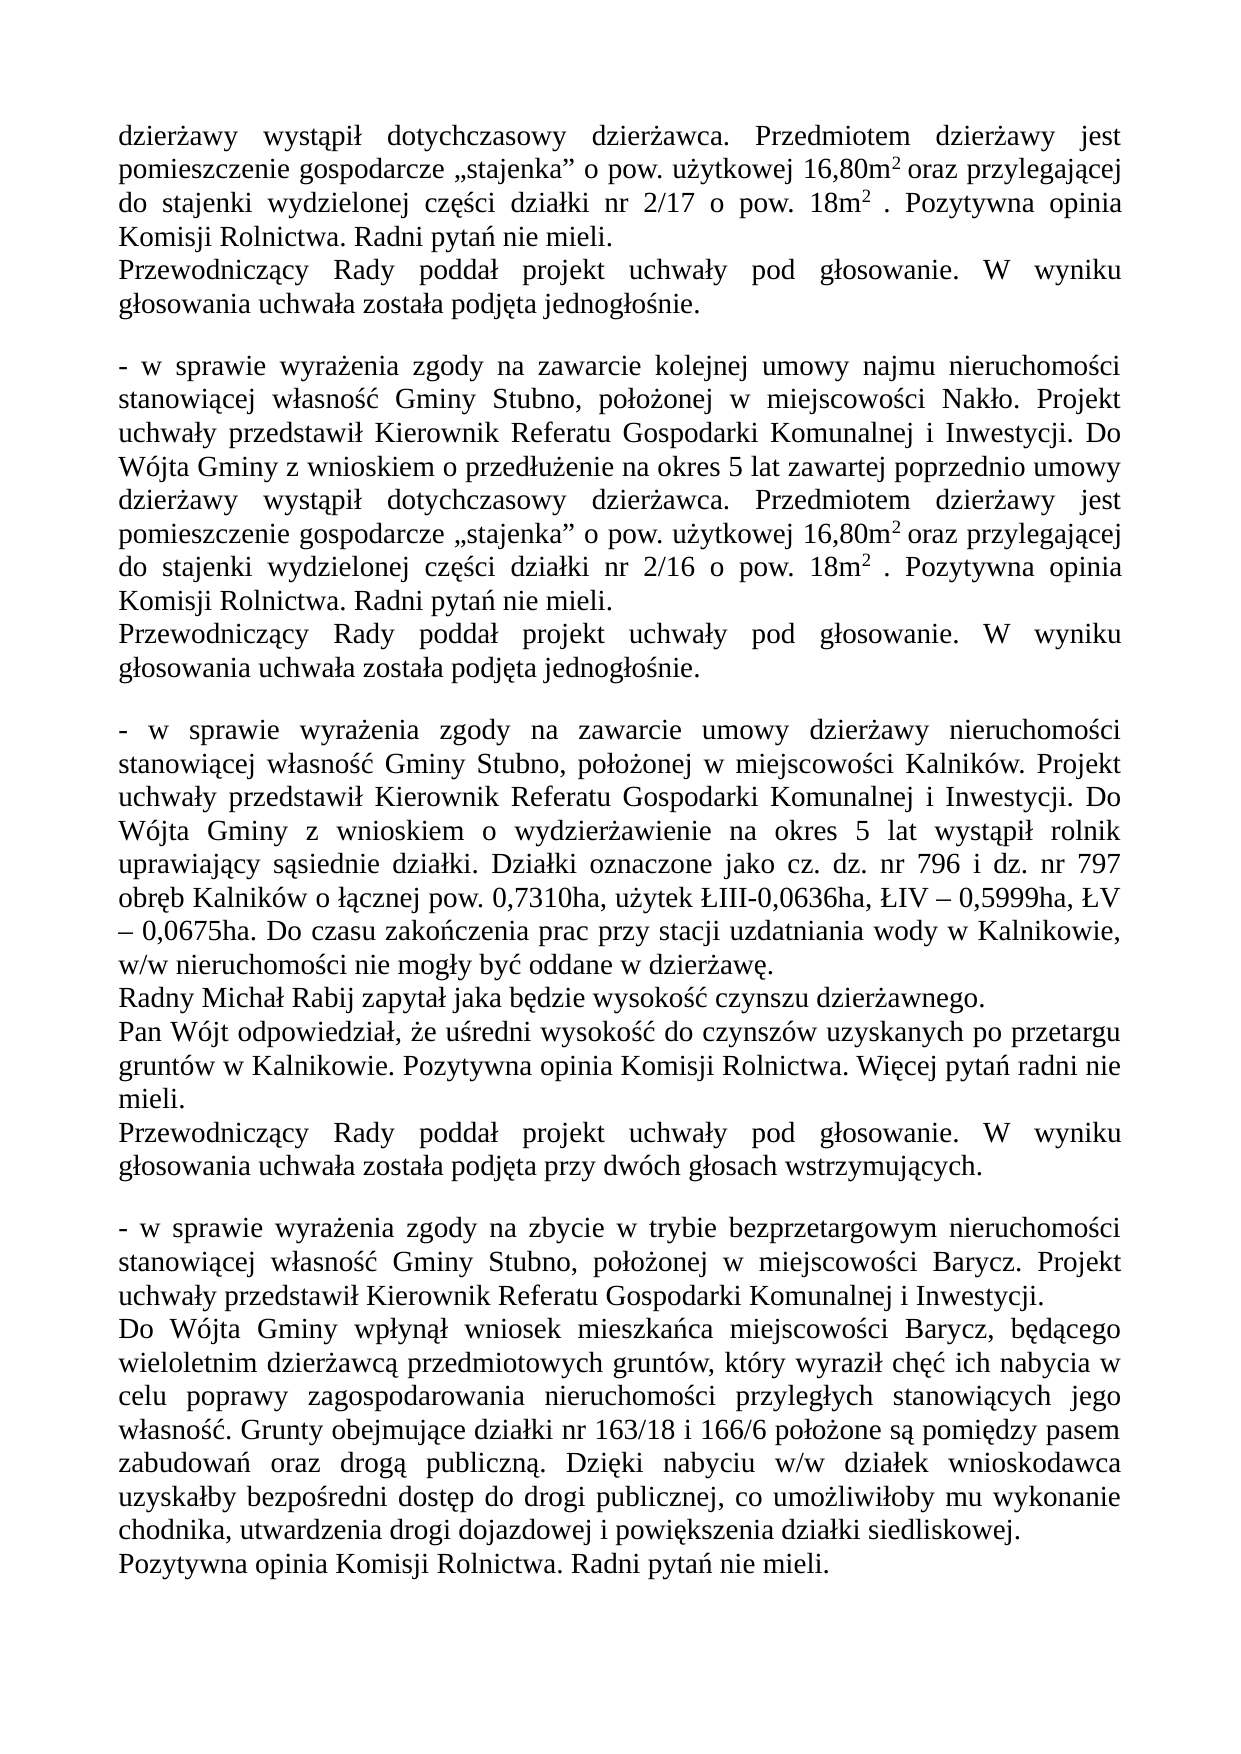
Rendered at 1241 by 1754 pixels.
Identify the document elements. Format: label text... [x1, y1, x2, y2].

text Do Wójta Gminy wpłynął wniosek mieszkańca miejscowości Barycz, będącego wieloletnim dzierżawcą przedmiotowych gruntów, który wyraził chęć ich nabycia w celu poprawy zagospodarowania nieruchomości przyległych stanowiących jego własność. Grunty obejmujące działki nr 163/18 i 166/6 położone są pomiędzy pasem zabudowań oraz drogą publiczną. Dzięki nabyciu w/w działek wnioskodawca uzyskałby bezpośredni dostęp do drogi publicznej, co umożliwiłoby mu wykonanie chodnika, utwardzenia drogi dojazdowej i powiększenia działki siedliskowej. [118, 1311, 1122, 1546]
text Radny Michał Rabij zapytał jaka będzie wysokość czynszu dzierżawnego. [118, 981, 1122, 1014]
text - w sprawie wyrażenia zgody na zbycie w trybie bezprzetargowym nieruchomości stanowiącej własność Gminy Stubno, położonej w miejscowości Barycz. Projekt uchwały przedstawił Kierownik Referatu Gospodarki Komunalnej i Inwestycji. [118, 1211, 1122, 1311]
text - w sprawie wyrażenia zgody na zawarcie umowy dzierżawy nieruchomości stanowiącej własność Gminy Stubno, położonej w miejscowości Kalników. Projekt uchwały przedstawił Kierownik Referatu Gospodarki Komunalnej i Inwestycji. Do Wójta Gminy z wnioskiem o wydzierżawienie na okres 5 lat wystąpił rolnik uprawiający sąsiednie działki. Działki oznaczone jako cz. dz. nr 796 i dz. nr 797 obręb Kalników o łącznej pow. 0,7310ha, użytek ŁIII-0,0636ha, ŁIV – 0,5999ha, ŁV – 0,0675ha. Do czasu zakończenia prac przy stacji uzdatniania wody w Kalnikowie, w/w nieruchomości nie mogły być oddane w dzierżawę. [118, 712, 1122, 981]
text - w sprawie wyrażenia zgody na zawarcie kolejnej umowy najmu nieruchomości stanowiącej własność Gminy Stubno, położonej w miejscowości Nakło. Projekt uchwały przedstawił Kierownik Referatu Gospodarki Komunalnej i Inwestycji. Do Wójta Gminy z wnioskiem o przedłużenie na okres 5 lat zawartej poprzednio umowy dzierżawy wystąpił dotychczasowy dzierżawca. Przedmiotem dzierżawy jest pomieszczenie gospodarcze „stajenka” o pow. użytkowej 16,80m2 oraz przylegającej do stajenki wydzielonej części działki nr 2/16 o pow. 18m2 . Pozytywna opinia Komisji Rolnictwa. Radni pytań nie mieli. [118, 348, 1122, 616]
text Przewodniczący Rady poddał projekt uchwały pod głosowanie. W wyniku głosowania uchwała została podjęta jednogłośnie. [118, 616, 1122, 683]
text Przewodniczący Rady poddał projekt uchwały pod głosowanie. W wyniku głosowania uchwała została podjęta jednogłośnie. [118, 252, 1122, 319]
text Przewodniczący Rady poddał projekt uchwały pod głosowanie. W wyniku głosowania uchwała została podjęta przy dwóch głosach wstrzymujących. [118, 1115, 1122, 1182]
text Pozytywna opinia Komisji Rolnictwa. Radni pytań nie mieli. [118, 1546, 1122, 1579]
text dzierżawy wystąpił dotychczasowy dzierżawca. Przedmiotem dzierżawy jest pomieszczenie gospodarcze „stajenka” o pow. użytkowej 16,80m2 oraz przylegającej do stajenki wydzielonej części działki nr 2/17 o pow. 18m2 . Pozytywna opinia Komisji Rolnictwa. Radni pytań nie mieli. [118, 118, 1122, 252]
text Pan Wójt odpowiedział, że uśredni wysokość do czynszów uzyskanych po przetargu gruntów w Kalnikowie. Pozytywna opinia Komisji Rolnictwa. Więcej pytań radni nie mieli. [118, 1014, 1122, 1115]
